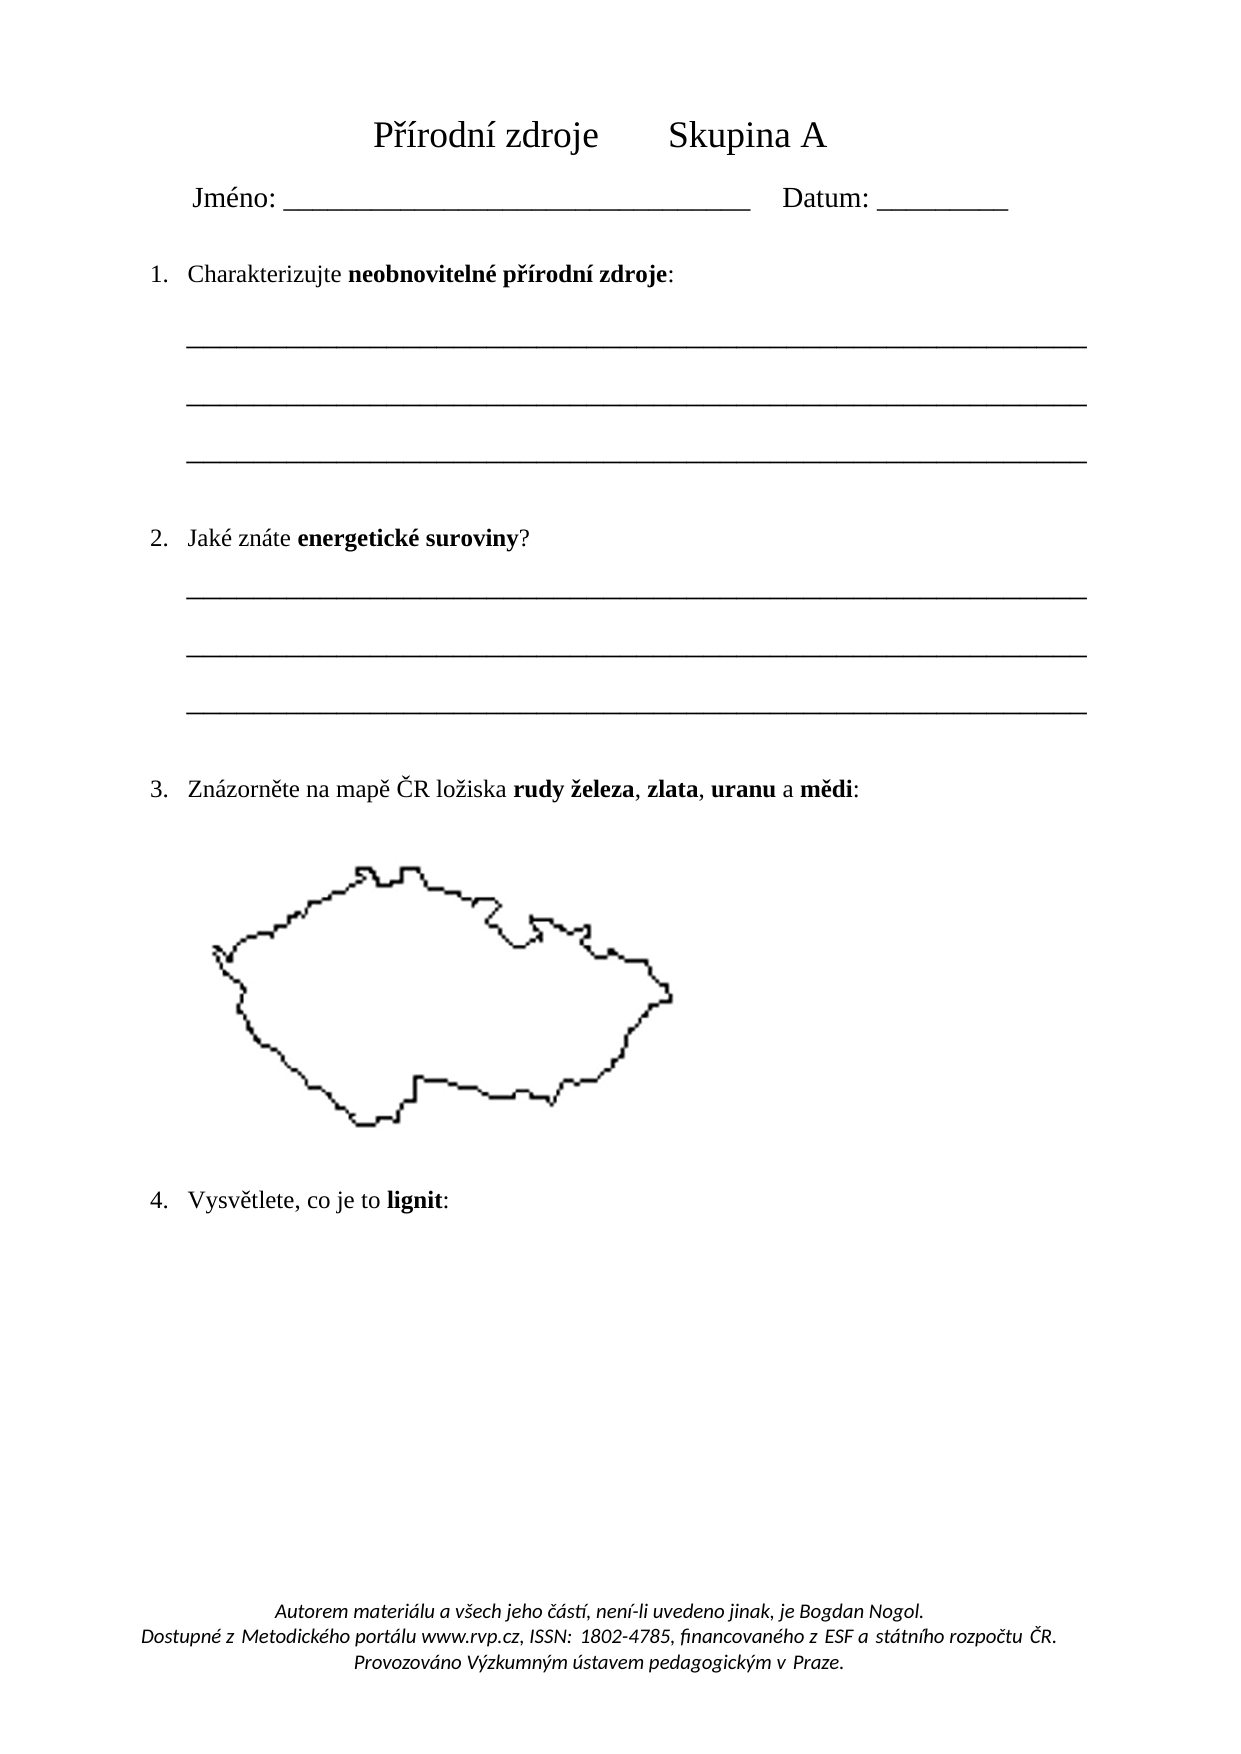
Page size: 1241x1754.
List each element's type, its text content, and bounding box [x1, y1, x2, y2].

text ______________________________________________________ [186, 679, 1087, 713]
list Charakterizujte neobnovitelné přírodní zdroje: [150, 259, 1087, 288]
text ______________________________________________________ [186, 428, 1087, 462]
text Jméno: ________________________________ Datum: _________ [112, 181, 1087, 214]
list Vysvětlete, co je to lignit: [150, 1185, 1087, 1213]
text ______________________________________________________ [186, 313, 1087, 347]
text ______________________________________________________ [186, 622, 1087, 656]
list Jaké znáte energetické suroviny? [150, 523, 1087, 552]
text [186, 463, 1087, 467]
picture [202, 850, 682, 1140]
text [186, 599, 1087, 603]
list Znázorněte na mapě ČR ložiska rudy železa, zlata, uranu a mědi: [150, 774, 1087, 803]
text ______________________________________________________ [186, 371, 1087, 405]
text Přírodní zdroje Skupina A [112, 112, 1087, 156]
text [186, 714, 1087, 718]
text ______________________________________________________ [186, 564, 1087, 598]
text [186, 348, 1087, 352]
